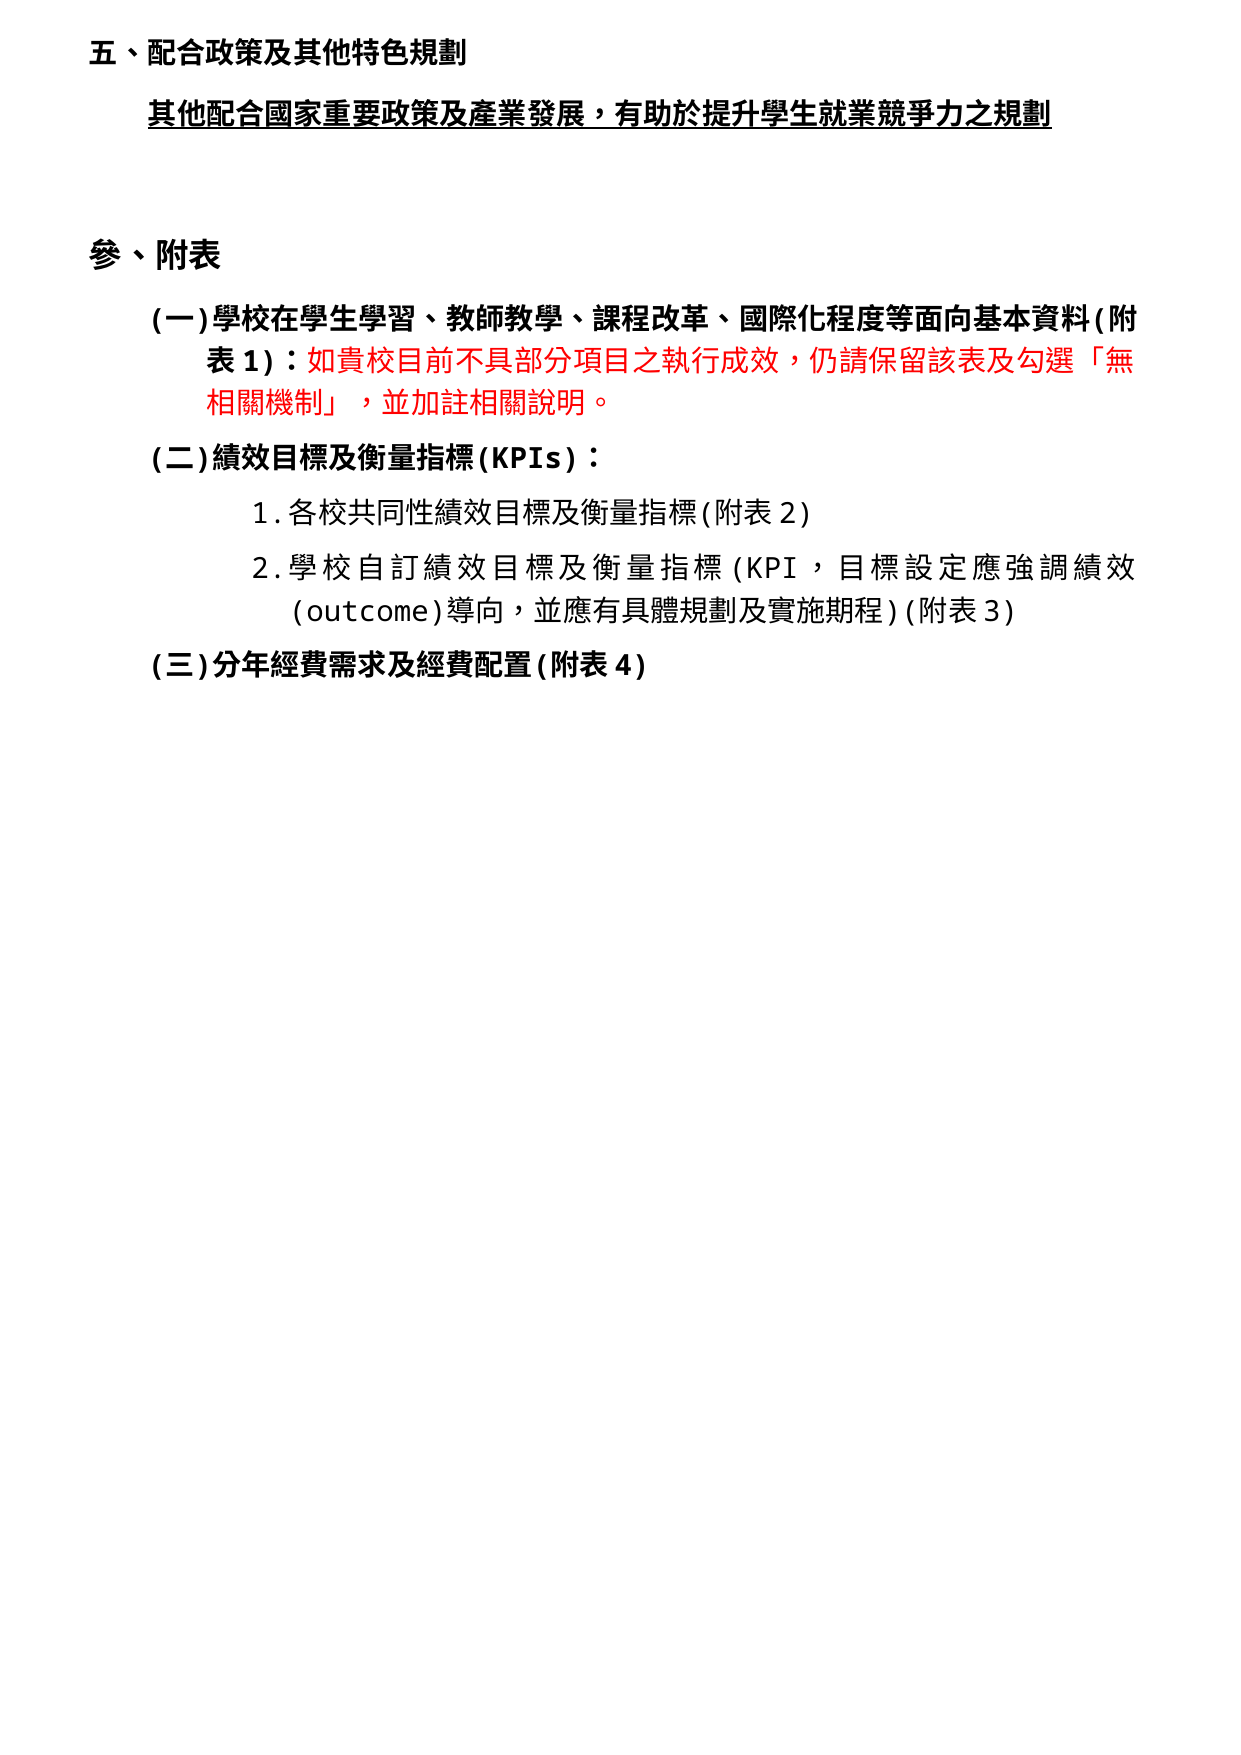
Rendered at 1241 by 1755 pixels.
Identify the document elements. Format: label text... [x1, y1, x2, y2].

text 五、配合政策及其他特色規劃 [89, 29, 1137, 72]
list 學校自訂績效目標及衡量指標(KPI，目標設定應強調績效(outcome)導向，並應有具體規劃及實施期程)(附表3) [251, 545, 1137, 629]
text 其他配合國家重要政策及產業發展，有助於提升學生就業競爭力之規劃 [148, 91, 1137, 133]
text (三)分年經費需求及經費配置(附表4) [148, 642, 1137, 684]
text 參、附表 [89, 228, 1137, 277]
list 各校共同性績效目標及衡量指標(附表2) [251, 490, 1137, 532]
text (一)學校在學生學習、教師教學、課程改革、國際化程度等面向基本資料(附表1)：如貴校目前不具部分項目之執行成效，仍請保留該表及勾選「無相關機制」，並加註相關說明。 [148, 295, 1137, 422]
text (二)績效目標及衡量指標(KPIs)： [148, 435, 1137, 477]
